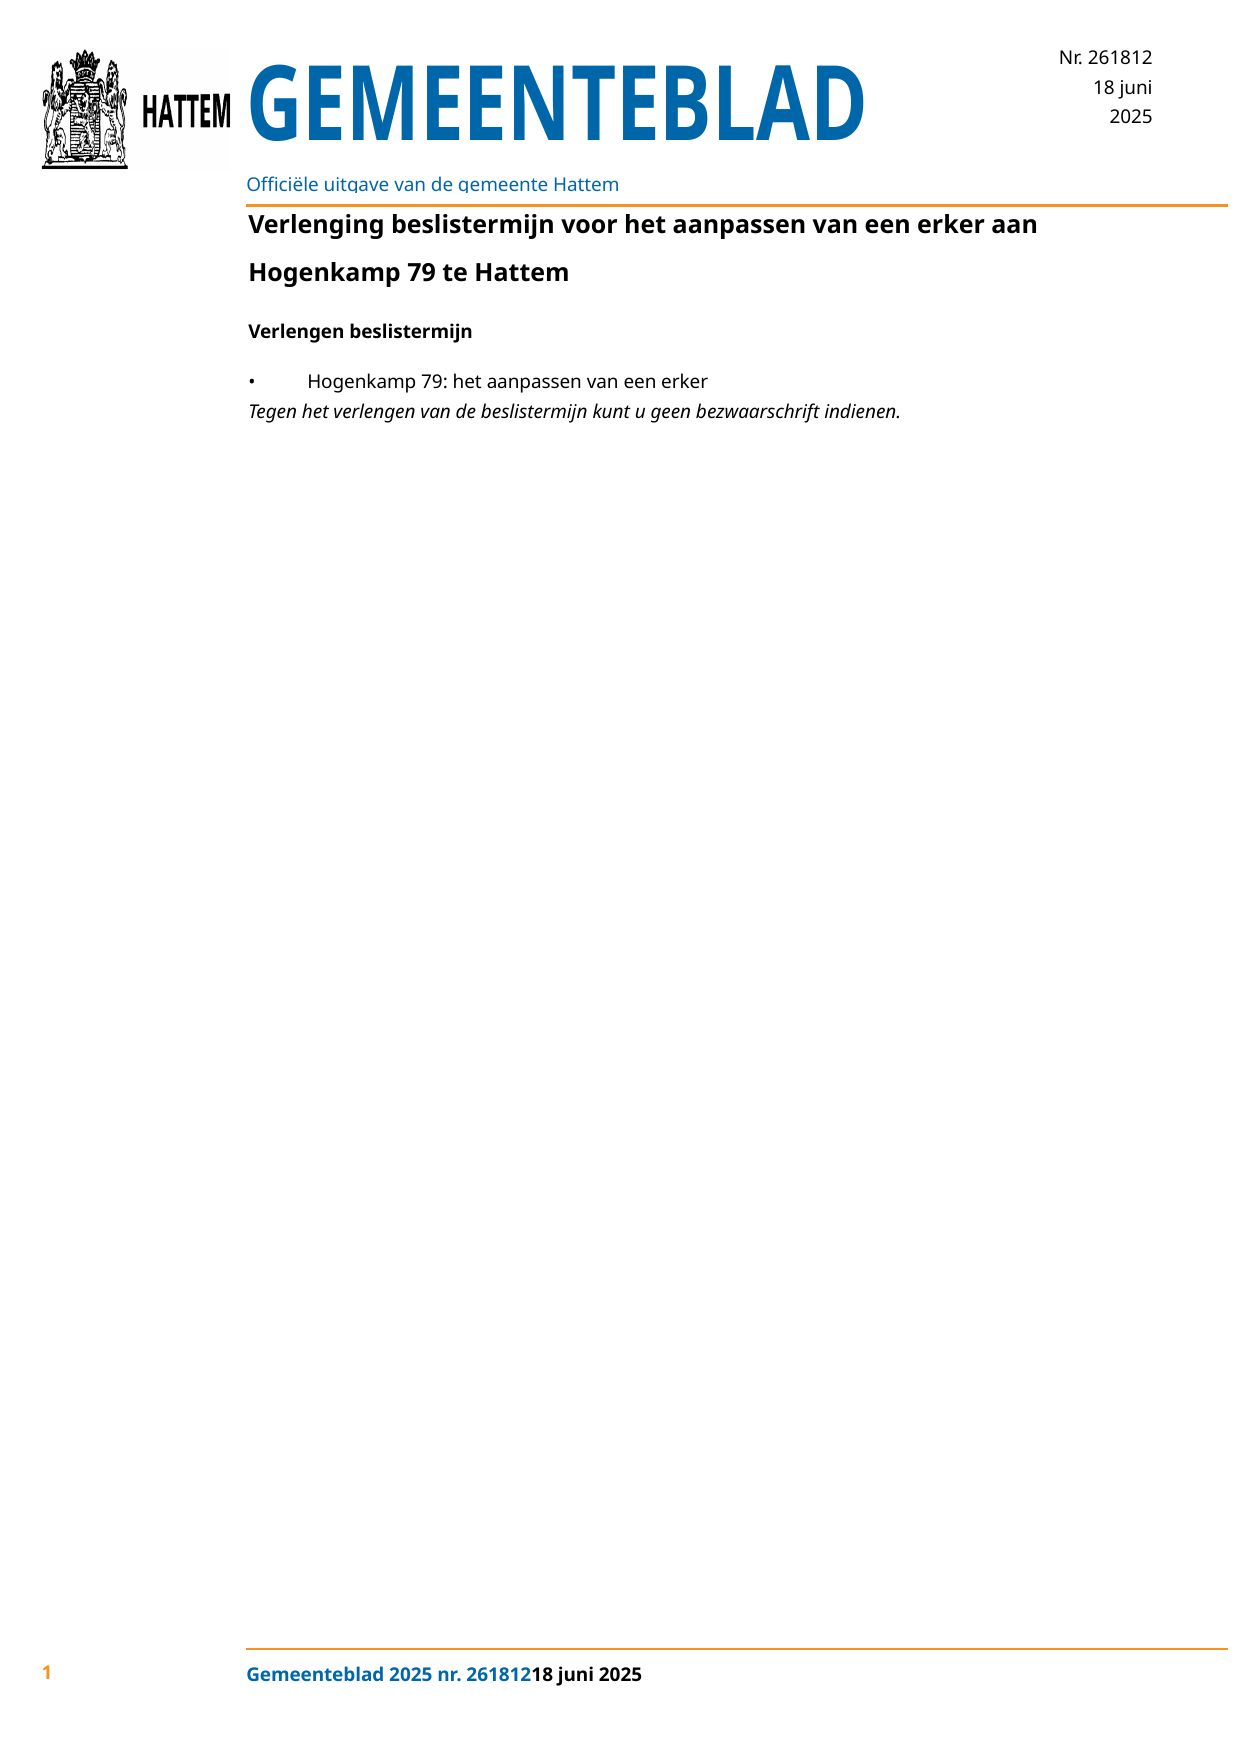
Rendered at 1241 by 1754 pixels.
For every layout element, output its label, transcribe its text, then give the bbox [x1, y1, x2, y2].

picture [41, 47, 231, 172]
list Hogenkamp 79: het aanpassen van een erker [248, 368, 1152, 394]
text Verlengen beslistermijn [248, 318, 1152, 344]
text Verlenging beslistermijn voor het aanpassen van een erker aan Hogenkamp 79 te Hattem [248, 207, 1152, 288]
text Tegen het verlengen van de beslistermijn kunt u geen bezwaarschrift indienen. [248, 398, 1152, 424]
